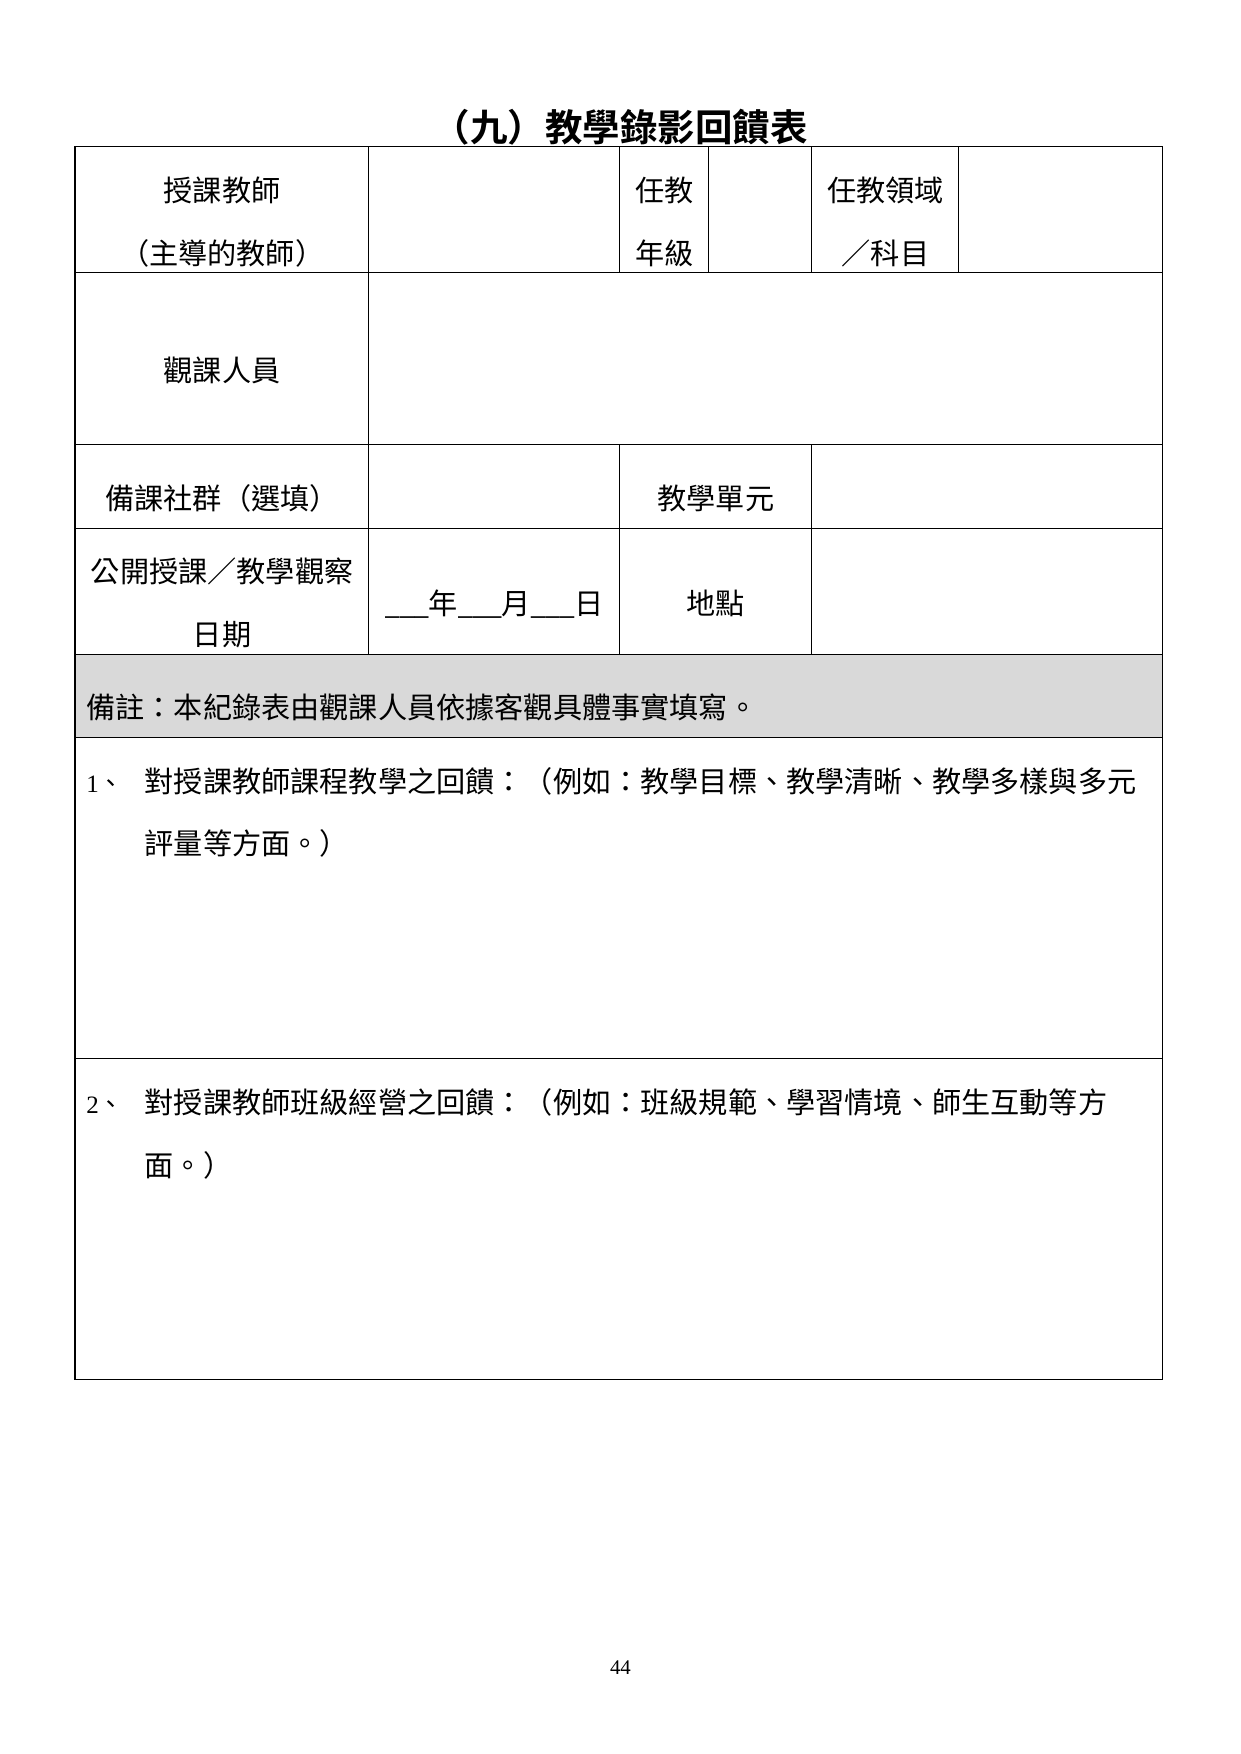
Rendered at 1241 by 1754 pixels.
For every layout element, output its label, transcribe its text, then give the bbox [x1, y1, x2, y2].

table_cell 備課社群（選填） [76, 445, 368, 527]
table_cell 地點 [620, 529, 811, 653]
table_header 任教年級 [620, 147, 708, 272]
table_header [709, 147, 811, 272]
table_cell 教學單元 [620, 445, 811, 527]
table_cell 對授課教師課程教學之回饋：（例如：教學目標、教學清晰、教學多樣與多元評量等方面。） [76, 738, 1162, 1058]
table_cell [812, 445, 1162, 527]
table_header [959, 147, 1162, 272]
table_cell 觀課人員 [76, 273, 368, 444]
table_cell ___年___月___日 [369, 529, 619, 653]
table_cell 對授課教師班級經營之回饋：（例如：班級規範、學習情境、師生互動等方面。） [76, 1059, 1162, 1379]
table_cell 公開授課∕教學觀察日期 [76, 529, 368, 653]
table_header 任教領域∕科目 [812, 147, 958, 272]
text （九）教學錄影回饋表 [75, 84, 1165, 146]
table_cell [369, 273, 1162, 444]
table_cell 備註：本紀錄表由觀課人員依據客觀具體事實填寫。 [76, 655, 1162, 737]
table_cell [812, 529, 1162, 653]
table_cell [369, 445, 619, 527]
table_header [369, 147, 619, 272]
table_header 授課教師 （主導的教師） [76, 147, 368, 272]
